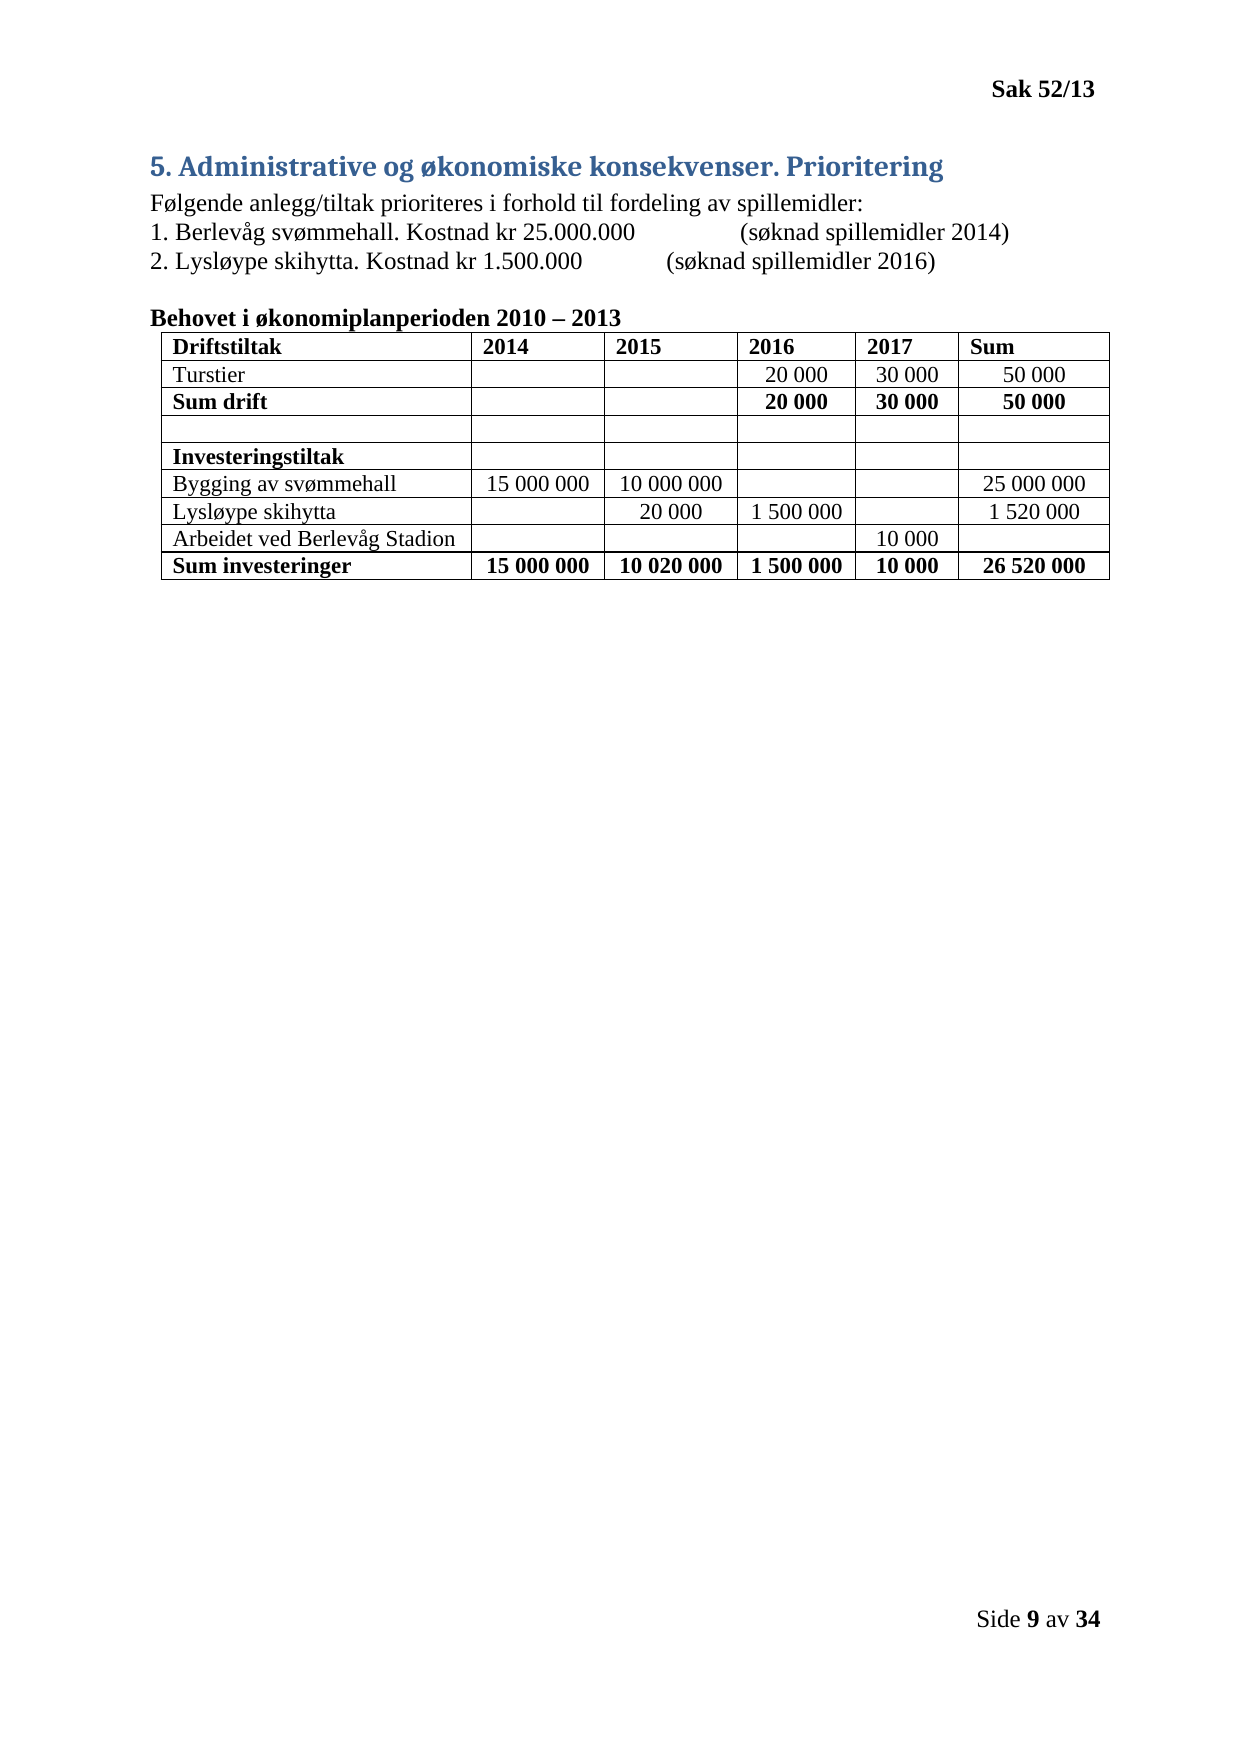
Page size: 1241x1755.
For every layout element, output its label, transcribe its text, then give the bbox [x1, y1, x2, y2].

table_cell Lysløype skihytta [162, 498, 471, 524]
table_cell 20 000 [605, 498, 737, 524]
table_cell [472, 361, 604, 387]
table_cell Sum drift [162, 388, 471, 414]
table_cell [605, 361, 737, 387]
text Behovet i økonomiplanperioden 2010 – 2013 [150, 303, 1100, 332]
table_cell 10 000 [856, 553, 958, 579]
table_cell Arbeidet ved Berlevåg Stadion [162, 525, 471, 551]
table_cell [856, 416, 958, 442]
table_cell 10 000 000 [605, 470, 737, 497]
table_cell [738, 470, 855, 497]
table_cell [472, 443, 604, 469]
table_header Driftstiltak [162, 333, 471, 360]
table_cell [738, 443, 855, 469]
table_cell 30 000 [856, 388, 958, 414]
table_cell [605, 443, 737, 469]
table_cell 20 000 [738, 388, 855, 414]
table_header 2017 [856, 333, 958, 360]
table_header 2016 [738, 333, 855, 360]
table_cell 30 000 [856, 361, 958, 387]
table_cell [738, 525, 855, 551]
table_cell 10 020 000 [605, 553, 737, 579]
table_cell [605, 525, 737, 551]
subtitle 5. Administrative og økonomiske konsekvenser. Prioritering [150, 150, 1100, 183]
table_cell [856, 443, 958, 469]
table_cell [959, 443, 1109, 469]
text 2. Lysløype skihytta. Kostnad kr 1.500.000 (søknad spillemidler 2016) [150, 246, 1100, 275]
table_cell 15 000 000 [472, 553, 604, 579]
table_cell [738, 416, 855, 442]
table_cell [472, 498, 604, 524]
table_cell 1 500 000 [738, 498, 855, 524]
text 1. Berlevåg svømmehall. Kostnad kr 25.000.000 (søknad spillemidler 2014) [150, 217, 1100, 246]
table_cell 15 000 000 [472, 470, 604, 497]
table_cell [959, 416, 1109, 442]
table_cell [472, 525, 604, 551]
table_cell [472, 388, 604, 414]
table_cell 10 000 [856, 525, 958, 551]
table_cell [162, 416, 471, 442]
table_cell [605, 416, 737, 442]
table_cell [856, 498, 958, 524]
table_cell Investeringstiltak [162, 443, 471, 469]
table_cell 1 500 000 [738, 553, 855, 579]
table_cell 50 000 [959, 361, 1109, 387]
table_cell 26 520 000 [959, 553, 1109, 579]
table_cell Sum investeringer [162, 553, 471, 579]
table_header Sum [959, 333, 1109, 360]
table_cell 50 000 [959, 388, 1109, 414]
text Følgende anlegg/tiltak prioriteres i forhold til fordeling av spillemidler: [150, 188, 1100, 217]
table_cell [856, 470, 958, 497]
table_header 2015 [605, 333, 737, 360]
table_cell 25 000 000 [959, 470, 1109, 497]
table_cell Bygging av svømmehall [162, 470, 471, 497]
table_cell 1 520 000 [959, 498, 1109, 524]
table_cell 20 000 [738, 361, 855, 387]
table_cell Turstier [162, 361, 471, 387]
table_cell [472, 416, 604, 442]
table_header 2014 [472, 333, 604, 360]
table_cell [605, 388, 737, 414]
table_cell [959, 525, 1109, 551]
